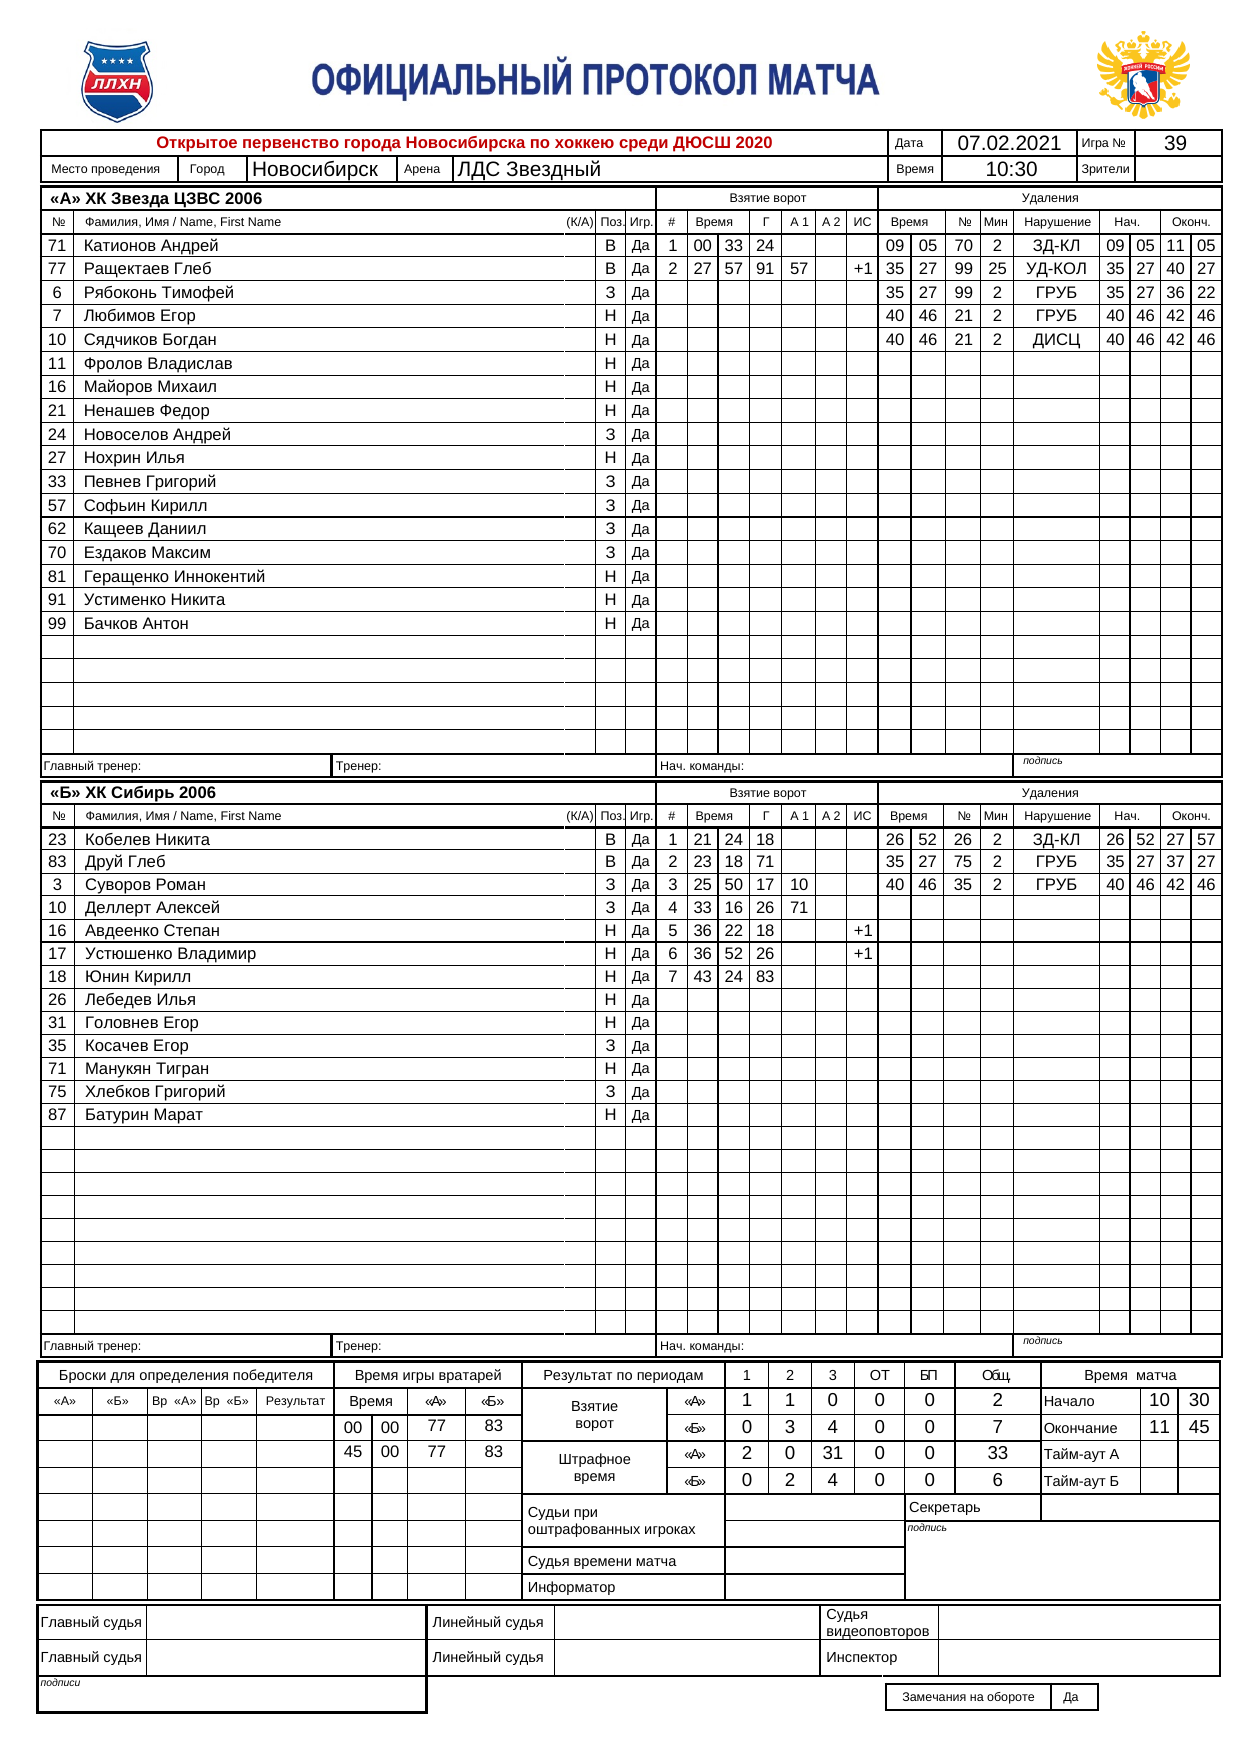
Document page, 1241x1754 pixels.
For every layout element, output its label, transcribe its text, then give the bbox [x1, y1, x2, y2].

table_cell [1100, 1150, 1129, 1172]
table_cell [816, 636, 846, 658]
table_cell [944, 1219, 980, 1241]
table_cell [879, 683, 910, 706]
table_cell 83 [466, 1416, 521, 1440]
table_cell [1131, 966, 1160, 987]
table_cell [565, 829, 595, 849]
table_cell [946, 636, 980, 658]
table_cell [688, 707, 717, 729]
table_cell Лебедев Илья [75, 989, 564, 1011]
table_cell [782, 518, 815, 540]
table_cell Н [596, 399, 625, 422]
table_cell 0 [812, 1389, 854, 1413]
table_cell [946, 683, 980, 706]
table_cell [719, 1311, 749, 1333]
table_cell [719, 1012, 749, 1033]
table_cell [944, 1288, 980, 1310]
table_cell Главный тренер: [42, 755, 330, 776]
table_cell [93, 1574, 147, 1599]
table_cell [1192, 518, 1221, 540]
table_cell 26 [1100, 829, 1129, 849]
table_cell [596, 1196, 625, 1218]
table_header Удаления [879, 783, 1221, 803]
table_cell Манукян Тигран [75, 1058, 564, 1079]
table_cell [466, 1574, 521, 1599]
table_cell [1100, 966, 1129, 987]
table_cell Н [596, 588, 625, 611]
table_cell 1 [726, 1389, 768, 1413]
table_cell [1100, 659, 1129, 682]
table_cell [657, 1150, 687, 1172]
table_cell 22 [719, 920, 749, 941]
table_cell 40 [879, 328, 910, 351]
table_cell [1100, 707, 1129, 729]
table_cell [944, 966, 980, 987]
table_cell [782, 305, 815, 327]
table_cell [912, 1035, 943, 1057]
table_cell [257, 1521, 333, 1546]
table_cell [719, 446, 749, 469]
table_cell [750, 1265, 781, 1287]
table_cell [782, 235, 815, 256]
table_cell 27 [912, 257, 945, 280]
table_cell подпись [1014, 1335, 1221, 1356]
table_cell [912, 707, 945, 729]
table_cell [816, 1219, 846, 1241]
table_cell [816, 1127, 846, 1149]
table_header Взятие ворот [657, 188, 877, 209]
table_cell Н [596, 1012, 625, 1033]
table_cell Время [889, 157, 941, 181]
table_cell 91 [750, 257, 781, 280]
table_cell [981, 494, 1013, 516]
table_cell [1131, 1242, 1160, 1264]
table_cell Нохрин Илья [74, 446, 564, 469]
table_cell Да [626, 518, 655, 540]
table_cell [981, 1035, 1013, 1057]
table_cell 11 [1161, 235, 1190, 256]
table_cell 23 [42, 829, 74, 849]
table_cell [42, 1196, 74, 1218]
table_cell Да [626, 874, 655, 895]
table_cell Тренер: [333, 1335, 655, 1356]
table_cell [1192, 636, 1221, 658]
table_cell [719, 541, 749, 564]
table_cell [1014, 588, 1099, 611]
table_cell [816, 1288, 846, 1310]
table_cell [750, 1219, 781, 1241]
table_cell [565, 328, 595, 351]
table_cell [750, 1127, 781, 1149]
table_cell [782, 1104, 815, 1126]
table_cell [879, 565, 910, 587]
table_cell Ращектаев Глеб [74, 257, 564, 280]
table_cell Мин [981, 211, 1013, 233]
table_cell [981, 1242, 1013, 1264]
table_cell [1131, 1127, 1160, 1149]
table_cell 2 [769, 1468, 811, 1493]
table_cell [1179, 1441, 1219, 1467]
table_cell 27 [42, 446, 73, 469]
table_cell [719, 1150, 749, 1172]
table_cell [750, 423, 781, 445]
table_cell 00 [688, 235, 717, 256]
table_cell Кащеев Даниил [74, 518, 564, 540]
table_cell [719, 494, 749, 516]
table_cell [1100, 376, 1129, 398]
table_cell Тайм-аут Б [1042, 1468, 1140, 1493]
table_cell 17 [42, 943, 74, 964]
table_cell [1161, 1012, 1190, 1033]
table_cell [75, 1242, 564, 1264]
table_cell [657, 1242, 687, 1264]
table_cell [1014, 683, 1099, 706]
table_cell 43 [688, 966, 717, 987]
table_cell [719, 423, 749, 445]
table_cell [1161, 683, 1190, 706]
table_cell [1192, 612, 1221, 634]
table_cell [565, 1196, 595, 1218]
table_cell [816, 707, 846, 729]
table_cell 77 [42, 257, 73, 280]
table_cell Фамилия, Имя / Name, First Name [74, 211, 565, 233]
table_cell 16 [719, 896, 749, 918]
table_cell [1100, 943, 1129, 964]
table_cell [657, 376, 687, 398]
table_cell 30 [1179, 1389, 1219, 1413]
table_cell [750, 636, 781, 658]
table_cell [1131, 1081, 1160, 1103]
table_cell [1161, 376, 1190, 398]
table_cell [816, 730, 846, 753]
table_cell [912, 1242, 943, 1264]
table_cell [944, 1311, 980, 1333]
table_cell 10:30 [943, 157, 1076, 181]
table_cell [782, 636, 815, 658]
table_cell Деллерт Алексей [75, 896, 564, 918]
table_cell [944, 1081, 980, 1103]
table_cell 40 [1161, 257, 1190, 280]
table_cell [726, 1548, 904, 1573]
table_cell ГРУБ [1014, 850, 1099, 872]
table_cell 26 [750, 943, 781, 964]
table_cell Н [596, 612, 625, 634]
table_cell [657, 352, 687, 374]
table_cell [688, 399, 717, 422]
table_cell ЛДС Звездный [454, 157, 887, 181]
table_cell [373, 1521, 407, 1546]
table_cell Фролов Владислав [74, 352, 564, 374]
table_cell [750, 612, 781, 634]
table_cell 57 [42, 494, 73, 516]
table_cell [719, 1242, 749, 1264]
table_cell [1014, 1196, 1099, 1218]
table_cell [816, 423, 846, 445]
table_cell Н [596, 989, 625, 1011]
table_cell 35 [879, 257, 910, 280]
table_cell [1014, 1288, 1099, 1310]
table_cell 2 [981, 235, 1013, 256]
table_cell [847, 305, 877, 327]
table_cell [816, 1173, 846, 1195]
table_cell [148, 1468, 201, 1493]
table_cell А 2 [816, 211, 846, 233]
table_cell [466, 1521, 521, 1546]
table_cell [782, 1150, 815, 1172]
table_cell [257, 1441, 333, 1467]
table_cell [657, 707, 687, 729]
table_cell [847, 896, 877, 918]
table_cell «Б» [93, 1389, 147, 1413]
table_cell [93, 1441, 147, 1467]
table_cell [1192, 423, 1221, 445]
table_cell 3 [769, 1415, 811, 1440]
table_cell [565, 1127, 595, 1149]
table_cell 27 [912, 281, 945, 303]
table_cell [565, 235, 595, 256]
table_cell [1131, 1058, 1160, 1079]
table_cell [1131, 518, 1160, 540]
table_cell [816, 920, 846, 941]
table_cell [750, 446, 781, 469]
table_cell 37 [1161, 850, 1190, 872]
table_cell [1100, 920, 1129, 941]
table_cell [42, 1127, 74, 1149]
table_cell А 1 [782, 211, 815, 233]
table_cell 26 [879, 829, 910, 849]
table_cell Новоселов Андрей [74, 423, 564, 445]
table_cell [565, 399, 595, 422]
table_cell [879, 541, 910, 564]
table_cell [565, 874, 595, 895]
table_cell [657, 588, 687, 611]
table_cell [816, 829, 846, 849]
table_cell [335, 1547, 371, 1573]
table_cell [1100, 565, 1129, 587]
table_cell [202, 1547, 256, 1573]
table_cell [1192, 1173, 1221, 1195]
table_cell 81 [42, 565, 73, 587]
table_cell [782, 659, 815, 682]
table_cell [1131, 1311, 1160, 1333]
table_cell 45 [335, 1441, 371, 1467]
table_cell [816, 518, 846, 540]
table_cell Нач. команды: [657, 755, 1012, 776]
table_cell 0 [726, 1415, 768, 1440]
table_cell 18 [42, 966, 74, 987]
table_cell [1100, 1196, 1129, 1218]
table_cell [1014, 1242, 1099, 1264]
table_cell [565, 1219, 595, 1241]
table_cell 71 [42, 1058, 74, 1079]
table_cell 71 [750, 850, 781, 872]
table_cell Да [626, 1058, 655, 1079]
table_cell [626, 730, 655, 753]
table_cell [719, 1104, 749, 1126]
table_cell [596, 707, 625, 729]
table_cell [944, 1058, 980, 1079]
table_cell [847, 636, 877, 658]
table_cell [688, 281, 717, 303]
table_cell 0 [905, 1389, 954, 1413]
table_cell Судья видеоповторов [821, 1606, 938, 1639]
table_cell Информатор [523, 1575, 724, 1599]
table_cell [782, 494, 815, 516]
table_cell [719, 1035, 749, 1057]
table_cell Секретарь [906, 1495, 1040, 1520]
table_cell [688, 683, 717, 706]
table_cell [1131, 1150, 1160, 1172]
table_cell Результат [257, 1389, 333, 1413]
table_cell [257, 1468, 333, 1493]
table_cell [944, 1104, 980, 1126]
table_header Результат по периодам [523, 1363, 724, 1387]
table_cell [816, 376, 846, 398]
table_cell [719, 1081, 749, 1103]
table_cell [93, 1547, 147, 1573]
table_cell [879, 920, 910, 941]
table_cell [782, 588, 815, 611]
table_cell [596, 1311, 625, 1333]
table_cell [565, 1242, 595, 1264]
table_cell [719, 281, 749, 303]
table_cell [1100, 352, 1129, 374]
table_cell Фамилия, Имя / Name, First Name [75, 805, 565, 826]
table_cell Судья времени матча [523, 1548, 724, 1573]
table_cell [1131, 989, 1160, 1011]
table_cell Да [626, 943, 655, 964]
table_cell [847, 281, 877, 303]
table_cell [93, 1416, 147, 1440]
table_cell [1131, 352, 1160, 374]
table_cell [1014, 399, 1099, 422]
table_cell [1131, 1104, 1160, 1126]
table_cell [912, 1127, 943, 1149]
table_cell [1161, 588, 1190, 611]
table_header Игра № [1078, 131, 1134, 155]
table_cell [847, 423, 877, 445]
table_cell Да [626, 829, 655, 849]
table_cell 35 [1100, 257, 1129, 280]
table_cell [847, 850, 877, 872]
table_cell [75, 1127, 564, 1149]
table_cell [912, 920, 943, 941]
table_cell 21 [946, 305, 980, 327]
table_cell [1131, 1012, 1160, 1033]
table_cell Да [626, 423, 655, 445]
table_cell Г [750, 211, 781, 233]
table_cell 27 [1131, 850, 1160, 872]
table_cell [657, 446, 687, 469]
table_cell [944, 896, 980, 918]
table_cell Да [626, 305, 655, 327]
table_cell 00 [373, 1416, 407, 1440]
table_cell [1192, 376, 1221, 398]
table_cell 40 [1100, 874, 1129, 895]
table_cell 52 [1131, 829, 1160, 849]
table_cell [750, 518, 781, 540]
table_cell [688, 659, 717, 682]
table_cell [1131, 659, 1160, 682]
table_cell [42, 1311, 74, 1333]
table_cell [42, 1219, 74, 1241]
table_cell [750, 588, 781, 611]
table_cell [565, 494, 595, 516]
table_cell Да [626, 1035, 655, 1057]
table_cell [750, 565, 781, 587]
table_cell [1192, 1058, 1221, 1079]
table_cell [847, 1311, 877, 1333]
table_cell [879, 1035, 910, 1057]
table_header Да [1052, 1685, 1097, 1709]
table_cell [981, 683, 1013, 706]
table_cell Время [335, 1389, 407, 1413]
table_cell Игр. [626, 211, 655, 233]
table_cell 26 [42, 989, 74, 1011]
table_cell 42 [1161, 305, 1190, 327]
table_cell [565, 1035, 595, 1057]
table_cell [1014, 920, 1099, 941]
table_cell [912, 1219, 943, 1241]
table_cell [847, 376, 877, 398]
table_cell [944, 1173, 980, 1195]
table_cell [782, 446, 815, 469]
table_cell [1131, 730, 1160, 753]
table_cell [565, 920, 595, 941]
table_cell [596, 1265, 625, 1287]
table_cell [946, 376, 980, 398]
table_cell [626, 1173, 655, 1195]
table_cell [1014, 1012, 1099, 1033]
table_cell [879, 1196, 910, 1218]
table_cell [688, 612, 717, 634]
table_cell [816, 1242, 846, 1264]
table_cell [1192, 470, 1221, 493]
table_cell ГРУБ [1014, 874, 1099, 895]
table_cell [1100, 446, 1129, 469]
table_cell [981, 1081, 1013, 1103]
table_cell 27 [688, 257, 717, 280]
table_cell 40 [1100, 328, 1129, 351]
table_cell [688, 1219, 717, 1241]
table_cell 0 [855, 1468, 904, 1493]
table_header «А» ХК Звезда ЦЗВС 2006 [42, 188, 655, 209]
table_cell 70 [946, 235, 980, 256]
table_cell 0 [905, 1415, 954, 1440]
table_cell [565, 1311, 595, 1333]
table_cell [912, 966, 943, 987]
table_cell Хлебков Григорий [75, 1081, 564, 1103]
table_cell [373, 1494, 407, 1520]
table_cell [750, 707, 781, 729]
table_cell [847, 470, 877, 493]
table_cell [879, 1173, 910, 1195]
table_cell 35 [944, 874, 980, 895]
table_cell [1192, 1219, 1221, 1241]
table_cell [912, 565, 945, 587]
table_cell [1100, 1012, 1129, 1033]
table_cell № [946, 211, 980, 233]
table_cell [816, 1150, 846, 1172]
table_cell [1192, 989, 1221, 1011]
table_cell [688, 1104, 717, 1126]
table_cell [565, 943, 595, 964]
table_cell № [944, 805, 980, 826]
table_cell [847, 541, 877, 564]
table_cell [1014, 1173, 1099, 1195]
table_cell [565, 423, 595, 445]
table_cell [719, 376, 749, 398]
table_cell [981, 1311, 1013, 1333]
table_cell ИС [847, 805, 877, 826]
table_cell [981, 612, 1013, 634]
table_cell [1131, 588, 1160, 611]
table_cell 33 [956, 1442, 1040, 1467]
table_cell 71 [782, 896, 815, 918]
table_cell [782, 829, 815, 849]
table_cell [719, 612, 749, 634]
table_cell [202, 1441, 256, 1467]
table_cell [1161, 1058, 1190, 1079]
table_cell 6 [956, 1468, 1040, 1493]
table_cell [148, 1441, 201, 1467]
table_cell [93, 1521, 147, 1546]
table_cell Любимов Егор [74, 305, 564, 327]
table_cell 18 [750, 920, 781, 941]
table_cell «Б » [466, 1389, 521, 1413]
table_cell [1100, 683, 1129, 706]
table_cell [981, 730, 1013, 753]
table_cell [1100, 730, 1129, 753]
table_cell [719, 707, 749, 729]
table_cell 36 [688, 943, 717, 964]
table_cell [596, 1150, 625, 1172]
table_cell «А» [668, 1442, 724, 1467]
table_cell [847, 565, 877, 587]
table_cell [688, 565, 717, 587]
table_cell [1131, 1288, 1160, 1310]
table_cell [657, 1081, 687, 1103]
table_cell [879, 1104, 910, 1126]
table_cell [1014, 565, 1099, 587]
table_cell 2 [726, 1442, 768, 1467]
table_cell [847, 1127, 877, 1149]
table_cell [1192, 399, 1221, 422]
table_cell Головнев Егор [75, 1012, 564, 1033]
table_cell [1014, 659, 1099, 682]
table_cell [946, 423, 980, 445]
table_cell 35 [42, 1035, 74, 1057]
table_cell [944, 920, 980, 941]
table_cell [1131, 1173, 1160, 1195]
table_cell [944, 1196, 980, 1218]
table_cell 57 [782, 257, 815, 280]
table_header Открытое первенство города Новосибирска по хоккею среди ДЮСШ 2020 [42, 131, 887, 155]
table_cell [816, 1035, 846, 1057]
table_cell 18 [750, 829, 781, 849]
table_cell [1100, 1104, 1129, 1126]
table_cell [847, 1242, 877, 1264]
table_cell [782, 1196, 815, 1218]
table_cell Катионов Андрей [74, 235, 564, 256]
table_cell [912, 470, 945, 493]
table_cell [1161, 730, 1190, 753]
table_cell Главный тренер: [42, 1335, 330, 1356]
table_cell Майоров Михаил [74, 376, 564, 398]
table_cell [1141, 1441, 1177, 1467]
table_cell [1161, 1173, 1190, 1195]
table_cell [847, 352, 877, 374]
table_cell [847, 683, 877, 706]
table_cell [879, 1288, 910, 1310]
table_cell [816, 305, 846, 327]
table_cell [750, 1104, 781, 1126]
table_cell [565, 1288, 595, 1310]
table_cell [1131, 423, 1160, 445]
table_cell [1192, 1012, 1221, 1033]
table_cell [565, 1265, 595, 1287]
table_cell [657, 730, 687, 753]
table_cell [816, 1058, 846, 1079]
table_cell [912, 588, 945, 611]
table_cell [912, 494, 945, 516]
table_cell [1100, 518, 1129, 540]
table_cell [981, 1219, 1013, 1241]
table_cell [466, 1494, 521, 1520]
table_cell 40 [1100, 305, 1129, 327]
table_cell Главный судья [39, 1606, 146, 1639]
table_cell Тренер: [333, 755, 655, 776]
table_cell Кобелев Никита [75, 829, 564, 849]
table_cell 4 [812, 1468, 854, 1493]
table_cell [847, 1150, 877, 1172]
table_cell 31 [42, 1012, 74, 1033]
table_cell Устюшенко Владимир [75, 943, 564, 964]
table_cell [726, 1521, 904, 1546]
table_cell 46 [912, 328, 945, 351]
table_cell Н [596, 943, 625, 964]
table_cell [1100, 494, 1129, 516]
table_cell 2 [981, 305, 1013, 327]
table_cell [981, 1127, 1013, 1149]
table_cell [879, 352, 910, 374]
table_cell [657, 1311, 687, 1333]
table_cell [1100, 1219, 1129, 1241]
table_cell [1161, 352, 1190, 374]
table_cell [1014, 446, 1099, 469]
table_cell [428, 1677, 882, 1711]
table_cell [912, 1150, 943, 1172]
table_cell [1161, 446, 1190, 469]
table_cell [946, 588, 980, 611]
table_cell [1161, 1311, 1190, 1333]
table_cell [750, 1288, 781, 1310]
table_cell [257, 1574, 333, 1599]
table_cell [946, 707, 980, 729]
table_cell [912, 1288, 943, 1310]
table_cell [981, 896, 1013, 918]
table_cell 33 [42, 470, 73, 493]
table_cell Штрафное время [523, 1442, 666, 1493]
table_cell [42, 1150, 74, 1172]
table_cell З [596, 470, 625, 493]
table_cell 99 [946, 281, 980, 303]
table_cell 70 [42, 541, 73, 564]
table_cell [657, 683, 687, 706]
table_cell [1192, 1265, 1221, 1287]
table_cell ЗД-КЛ [1014, 235, 1099, 256]
table_cell [879, 1127, 910, 1149]
table_cell [565, 636, 595, 658]
table_cell Линейный судья [428, 1606, 554, 1639]
table_cell [1192, 1242, 1221, 1264]
table_cell З [596, 541, 625, 564]
table_cell [596, 730, 625, 753]
table_cell Время [879, 211, 945, 233]
table_cell [148, 1574, 201, 1599]
table_cell Н [596, 328, 625, 351]
table_cell [912, 612, 945, 634]
table_cell [1014, 1219, 1099, 1241]
table_cell [408, 1574, 465, 1599]
table_cell [1161, 920, 1190, 941]
table_cell [946, 730, 980, 753]
table_cell [1161, 541, 1190, 564]
table_cell [912, 659, 945, 682]
table_cell # [657, 211, 687, 233]
table_cell [688, 1127, 717, 1149]
table_cell [1192, 920, 1221, 941]
table_cell [847, 518, 877, 540]
table_cell [782, 1219, 815, 1241]
table_cell [1192, 588, 1221, 611]
table_cell 45 [1179, 1415, 1219, 1440]
table_cell 2 [981, 328, 1013, 351]
table_cell Новосибирск [248, 157, 396, 181]
table_cell [657, 1127, 687, 1149]
table_cell 0 [905, 1442, 954, 1467]
table_cell [879, 1265, 910, 1287]
table_cell [946, 541, 980, 564]
table_cell 2 [981, 281, 1013, 303]
table_cell [816, 1081, 846, 1103]
table_cell Г [750, 805, 781, 826]
table_cell [596, 1219, 625, 1241]
table_cell З [596, 1035, 625, 1057]
table_cell 46 [1192, 305, 1221, 327]
table_cell [1161, 1288, 1190, 1310]
table_cell 00 [373, 1441, 407, 1467]
table_cell В [596, 829, 625, 849]
table_cell [782, 541, 815, 564]
table_cell [719, 636, 749, 658]
table_cell [719, 1265, 749, 1287]
table_cell [626, 1242, 655, 1264]
table_cell [879, 588, 910, 611]
table_cell [1161, 1104, 1190, 1126]
table_cell [981, 943, 1013, 964]
table_cell [750, 376, 781, 398]
table_cell [1100, 423, 1129, 445]
table_cell [879, 1081, 910, 1103]
table_cell [39, 1521, 92, 1546]
table_cell [565, 588, 595, 611]
table_cell [688, 1242, 717, 1264]
table_cell [847, 707, 877, 729]
table_cell [1131, 1035, 1160, 1057]
table_cell [879, 1150, 910, 1172]
table_cell В [596, 257, 625, 280]
table_cell [626, 707, 655, 729]
table_cell [719, 565, 749, 587]
table_cell [1100, 896, 1129, 918]
table_cell [816, 1196, 846, 1218]
table_cell [657, 541, 687, 564]
table_cell 09 [1100, 235, 1129, 256]
table_cell Н [596, 305, 625, 327]
table_cell [1014, 636, 1099, 658]
table_cell «Б» [668, 1415, 724, 1440]
table_cell [1192, 352, 1221, 374]
table_cell 6 [42, 281, 73, 303]
table_cell [750, 1311, 781, 1333]
table_cell [816, 966, 846, 987]
table_cell [565, 1173, 595, 1195]
table_cell [750, 1196, 781, 1218]
table_cell [719, 518, 749, 540]
table_cell [726, 1575, 904, 1599]
table_cell [75, 1311, 564, 1333]
table_cell [1161, 494, 1190, 516]
table_cell [688, 446, 717, 469]
table_cell 0 [855, 1442, 904, 1467]
table_cell «А» [408, 1389, 465, 1413]
table_cell [981, 446, 1013, 469]
table_cell [42, 1242, 74, 1264]
table_cell [39, 1494, 92, 1520]
table_cell [688, 730, 717, 753]
table_cell 42 [1161, 874, 1190, 895]
table_cell 27 [1161, 829, 1190, 849]
table_cell 99 [946, 257, 980, 280]
table_cell 35 [1100, 281, 1129, 303]
table_cell З [596, 874, 625, 895]
table_cell [750, 1242, 781, 1264]
table_cell 00 [335, 1416, 371, 1440]
table_cell [912, 1196, 943, 1218]
table_cell [981, 352, 1013, 374]
table_cell [565, 376, 595, 398]
table_cell [565, 707, 595, 729]
table_cell [750, 1081, 781, 1103]
table_cell [1192, 1288, 1221, 1310]
table_cell [657, 305, 687, 327]
table_cell [42, 636, 73, 658]
table_cell Да [626, 235, 655, 256]
table_cell 3 [657, 874, 687, 895]
table_cell [782, 683, 815, 706]
table_cell [1100, 1081, 1129, 1103]
table_cell [782, 1242, 815, 1264]
table_cell 0 [726, 1468, 768, 1493]
table_cell [257, 1547, 333, 1573]
table_cell [408, 1494, 465, 1520]
table_cell [944, 1012, 980, 1033]
table_cell [782, 966, 815, 987]
table_cell [981, 518, 1013, 540]
table_cell [39, 1574, 92, 1599]
table_cell Инспектор [821, 1640, 938, 1675]
table_cell [1014, 1150, 1099, 1172]
table_cell Геращенко Иннокентий [74, 565, 564, 587]
table_cell [657, 470, 687, 493]
table_cell [1161, 966, 1190, 987]
table_cell [74, 659, 564, 682]
table_cell 05 [1131, 235, 1160, 256]
table_cell 24 [719, 966, 749, 987]
table_cell (К/А) [565, 211, 595, 233]
table_cell [912, 518, 945, 540]
table_cell [75, 1150, 564, 1172]
table_cell [847, 1081, 877, 1103]
table_cell [1100, 1242, 1129, 1264]
table_cell [1100, 636, 1129, 658]
table_cell Оконч. [1161, 211, 1221, 233]
table_cell 71 [42, 235, 73, 256]
table_cell Да [626, 470, 655, 493]
table_cell [847, 1265, 877, 1287]
table_cell Да [626, 1081, 655, 1103]
table_cell [816, 494, 846, 516]
table_cell # [657, 805, 687, 826]
table_cell 46 [912, 874, 943, 895]
table_cell [1192, 446, 1221, 469]
table_cell [1192, 541, 1221, 564]
table_cell Окончание [1042, 1415, 1140, 1440]
table_cell [1192, 1104, 1221, 1126]
table_cell [847, 399, 877, 422]
table_cell 3 [42, 874, 74, 895]
table_cell Да [626, 328, 655, 351]
table_cell [565, 966, 595, 987]
table_cell Да [626, 352, 655, 374]
table_cell [148, 1521, 201, 1546]
table_cell [42, 1173, 74, 1195]
table_cell [719, 1196, 749, 1218]
table_cell [912, 1311, 943, 1333]
table_cell [93, 1468, 147, 1493]
table_cell 1 [769, 1389, 811, 1413]
table_cell [1161, 989, 1190, 1011]
table_cell [946, 518, 980, 540]
table_cell 27 [912, 850, 943, 872]
table_cell [1100, 1127, 1129, 1149]
table_cell [1014, 541, 1099, 564]
table_cell [981, 1288, 1013, 1310]
table_cell [981, 399, 1013, 422]
table_cell 22 [1192, 281, 1221, 303]
table_cell [879, 518, 910, 540]
table_header 2 [769, 1363, 811, 1387]
table_cell А 2 [816, 805, 846, 826]
table_cell Авдеенко Степан [75, 920, 564, 941]
table_cell [1014, 966, 1099, 987]
table_cell [1100, 1265, 1129, 1287]
table_cell Оконч. [1161, 805, 1221, 826]
table_cell [657, 1219, 687, 1241]
table_cell [750, 730, 781, 753]
table_cell [565, 612, 595, 634]
table_cell УД-КОЛ [1014, 257, 1099, 280]
table_cell [1161, 423, 1190, 445]
table_cell А 1 [782, 805, 815, 826]
table_cell [847, 1196, 877, 1218]
table_cell [944, 1127, 980, 1149]
table_cell 10 [782, 874, 815, 895]
table_cell [981, 1173, 1013, 1195]
table_cell [912, 376, 945, 398]
table_cell [1161, 612, 1190, 634]
table_cell [719, 470, 749, 493]
table_cell [75, 1265, 564, 1287]
table_cell [816, 896, 846, 918]
table_cell +1 [847, 920, 877, 941]
table_cell [782, 943, 815, 964]
table_cell [879, 966, 910, 987]
table_cell [565, 1081, 595, 1103]
table_cell Тайм-аут А [1042, 1441, 1140, 1467]
table_cell [879, 636, 910, 658]
table_cell В [596, 850, 625, 872]
table_cell [1192, 707, 1221, 729]
table_cell 27 [1131, 257, 1160, 280]
table_cell [257, 1494, 333, 1520]
table_cell [335, 1468, 371, 1493]
table_cell [1100, 470, 1129, 493]
table_cell [944, 1035, 980, 1057]
table_cell [74, 636, 564, 658]
table_cell [981, 423, 1013, 445]
table_cell 75 [944, 850, 980, 872]
table_cell [912, 943, 943, 964]
table_cell [750, 305, 781, 327]
table_cell [657, 1288, 687, 1310]
table_cell 35 [879, 850, 910, 872]
table_cell [946, 612, 980, 634]
table_cell [1131, 494, 1160, 516]
table_cell [782, 612, 815, 634]
table_cell [782, 1288, 815, 1310]
table_cell 05 [912, 235, 945, 256]
table_cell [688, 1173, 717, 1195]
table_cell Линейный судья [428, 1640, 554, 1675]
table_cell [408, 1521, 465, 1546]
table_cell [1014, 730, 1099, 753]
table_cell [42, 1288, 74, 1310]
table_cell [202, 1521, 256, 1546]
table_cell [719, 659, 749, 682]
table_cell [946, 659, 980, 682]
table_cell [657, 399, 687, 422]
table_cell [626, 1150, 655, 1172]
table_cell [688, 1196, 717, 1218]
table_cell [782, 1012, 815, 1033]
table_cell [1161, 518, 1190, 540]
table_header Общ. [956, 1363, 1040, 1387]
table_cell [944, 1150, 980, 1172]
table_cell [847, 874, 877, 895]
table_cell [39, 1468, 92, 1493]
table_cell [981, 1196, 1013, 1218]
table_cell [202, 1494, 256, 1520]
table_cell [719, 328, 749, 351]
table_cell [565, 989, 595, 1011]
table_cell [750, 541, 781, 564]
table_cell [912, 683, 945, 706]
table_cell Время [879, 805, 943, 826]
table_cell [879, 896, 910, 918]
table_header Время матча [1042, 1363, 1219, 1387]
table_cell [883, 1677, 1220, 1681]
table_cell [981, 707, 1013, 729]
table_cell [565, 896, 595, 918]
table_cell 46 [1131, 328, 1160, 351]
table_cell Да [626, 612, 655, 634]
table_cell Н [596, 352, 625, 374]
table_cell [565, 565, 595, 587]
table_cell [565, 470, 595, 493]
table_cell [782, 707, 815, 729]
table_cell [816, 612, 846, 634]
table_cell [688, 1058, 717, 1079]
table_cell [912, 730, 945, 753]
table_cell 42 [1161, 328, 1190, 351]
table_cell [565, 518, 595, 540]
table_cell [939, 1606, 1219, 1639]
table_cell [719, 1058, 749, 1079]
table_cell Да [626, 541, 655, 564]
table_cell [657, 1035, 687, 1057]
table_cell 52 [912, 829, 943, 849]
table_cell [816, 446, 846, 469]
table_cell [719, 989, 749, 1011]
table_cell [750, 989, 781, 1011]
table_cell [782, 850, 815, 872]
table_cell [782, 1058, 815, 1079]
table_cell [688, 1150, 717, 1172]
table_cell [42, 683, 73, 706]
table_cell Время [688, 805, 749, 826]
table_cell [626, 683, 655, 706]
table_cell 0 [855, 1389, 904, 1413]
table_cell [626, 1288, 655, 1310]
table_cell [816, 470, 846, 493]
table_header 3 [812, 1363, 854, 1387]
table_cell Ненашев Федор [74, 399, 564, 422]
table_cell [750, 1012, 781, 1033]
table_cell Сядчиков Богдан [74, 328, 564, 351]
table_cell [1161, 659, 1190, 682]
table_cell [1192, 494, 1221, 516]
table_cell 31 [812, 1442, 854, 1467]
table_cell [565, 352, 595, 374]
table_cell [912, 1081, 943, 1103]
table_cell [466, 1468, 521, 1493]
table_cell [847, 328, 877, 351]
table_cell [1192, 896, 1221, 918]
table_cell [75, 1219, 564, 1241]
table_cell [657, 636, 687, 658]
table_cell [657, 1104, 687, 1126]
table_cell [1131, 683, 1160, 706]
table_cell 4 [657, 896, 687, 918]
table_cell З [596, 518, 625, 540]
table_cell [879, 612, 910, 634]
table_cell Да [626, 920, 655, 941]
table_cell 7 [956, 1415, 1040, 1440]
table_cell Друй Глеб [75, 850, 564, 872]
table_cell Н [596, 565, 625, 587]
table_cell подпись [1014, 755, 1221, 776]
table_cell [816, 235, 846, 256]
table_cell 36 [1161, 281, 1190, 303]
table_cell [1161, 1081, 1190, 1103]
table_cell [1100, 588, 1129, 611]
table_cell [847, 235, 877, 256]
table_cell [565, 1150, 595, 1172]
table_cell 23 [688, 850, 717, 872]
table_cell [1014, 376, 1099, 398]
table_cell [373, 1468, 407, 1493]
table_cell [912, 541, 945, 564]
table_cell [1042, 1495, 1219, 1520]
table_cell [1161, 896, 1190, 918]
table_cell Юнин Кирилл [75, 966, 564, 987]
table_cell [1161, 1219, 1190, 1241]
table_cell [750, 1058, 781, 1079]
table_cell [981, 1265, 1013, 1287]
table_cell [879, 943, 910, 964]
table_cell [657, 494, 687, 516]
table_cell 33 [688, 896, 717, 918]
table_cell Город [179, 157, 246, 181]
table_cell Устименко Никита [74, 588, 564, 611]
table_cell [847, 989, 877, 1011]
table_cell 46 [1192, 328, 1221, 351]
table_cell [879, 470, 910, 493]
table_cell [1192, 1035, 1221, 1057]
table_cell [847, 1012, 877, 1033]
table_cell [782, 1035, 815, 1057]
table_cell 17 [750, 874, 781, 895]
table_cell [782, 1265, 815, 1287]
table_cell [1192, 683, 1221, 706]
table_cell [42, 730, 73, 753]
table_cell [1136, 157, 1221, 181]
table_cell [946, 565, 980, 587]
table_cell [750, 1035, 781, 1057]
table_cell 11 [42, 352, 73, 374]
table_cell [782, 1127, 815, 1149]
table_cell [1192, 730, 1221, 753]
table_cell [879, 1242, 910, 1264]
table_cell 77 [408, 1441, 465, 1467]
table_cell [1131, 470, 1160, 493]
table_cell [816, 1104, 846, 1126]
table_cell [1131, 541, 1160, 564]
table_cell [879, 707, 910, 729]
table_cell 33 [719, 235, 749, 256]
table_cell 25 [981, 257, 1013, 280]
table_cell [1014, 896, 1099, 918]
table_cell 99 [42, 612, 73, 634]
table_cell [1100, 1288, 1129, 1310]
table_cell [596, 636, 625, 658]
table_cell [565, 730, 595, 753]
table_cell 16 [42, 376, 73, 398]
table_cell [816, 281, 846, 303]
table_cell [1131, 636, 1160, 658]
table_cell [1192, 943, 1221, 964]
table_cell [847, 588, 877, 611]
table_cell [750, 659, 781, 682]
table_cell 10 [42, 896, 74, 918]
table_cell Место проведения [42, 157, 177, 181]
table_cell [688, 1288, 717, 1310]
table_cell [657, 659, 687, 682]
table_cell 25 [688, 874, 717, 895]
table_cell [981, 636, 1013, 658]
table_cell 57 [1192, 829, 1221, 849]
table_cell Поз. [596, 211, 625, 233]
table_cell [39, 1441, 92, 1467]
table_header 39 [1136, 131, 1221, 155]
table_cell 40 [879, 305, 910, 327]
table_cell [202, 1468, 256, 1493]
table_cell Нарушение [1014, 211, 1099, 233]
table_cell ДИСЦ [1014, 328, 1099, 351]
table_cell [912, 423, 945, 445]
table_cell 24 [42, 423, 73, 445]
table_cell «Б» [668, 1468, 724, 1493]
table_cell 7 [42, 305, 73, 327]
table_cell [719, 730, 749, 753]
table_cell [816, 683, 846, 706]
table_cell [1131, 707, 1160, 729]
table_cell [782, 1311, 815, 1333]
table_cell 1 [657, 235, 687, 256]
table_cell Да [626, 399, 655, 422]
table_cell [1161, 707, 1190, 729]
table_cell [879, 1219, 910, 1241]
table_cell 2 [981, 850, 1013, 872]
table_cell 83 [750, 966, 781, 987]
table_cell [1014, 989, 1099, 1011]
table_cell [148, 1494, 201, 1520]
table_cell [1014, 1035, 1099, 1057]
table_cell [688, 352, 717, 374]
table_cell [1131, 612, 1160, 634]
table_cell [1161, 470, 1190, 493]
table_cell [912, 1265, 943, 1287]
table_cell Н [596, 966, 625, 987]
table_cell [981, 1012, 1013, 1033]
table_cell [912, 1173, 943, 1195]
table_cell 4 [812, 1415, 854, 1440]
table_cell [565, 257, 595, 280]
table_cell [879, 446, 910, 469]
table_cell [1100, 612, 1129, 634]
table_cell [981, 565, 1013, 587]
table_cell [466, 1547, 521, 1573]
table_cell [1161, 565, 1190, 587]
table_cell [565, 683, 595, 706]
table_cell [782, 565, 815, 587]
table_cell [981, 920, 1013, 941]
table_cell [74, 683, 564, 706]
table_cell Косачев Егор [75, 1035, 564, 1057]
table_cell [719, 588, 749, 611]
table_cell [373, 1547, 407, 1573]
table_cell [782, 1081, 815, 1103]
table_cell Да [626, 494, 655, 516]
table_cell [657, 423, 687, 445]
table_cell [1161, 1242, 1190, 1264]
table_cell 2 [981, 829, 1013, 849]
table_cell [879, 494, 910, 516]
table_cell Рябоконь Тимофей [74, 281, 564, 303]
table_cell 75 [42, 1081, 74, 1103]
table_cell Софьин Кирилл [74, 494, 564, 516]
table_cell [39, 1416, 92, 1440]
table_cell [847, 1219, 877, 1241]
table_cell [879, 1012, 910, 1033]
table_cell [981, 1104, 1013, 1126]
table_cell [565, 1104, 595, 1126]
table_header Время игры вратарей [335, 1363, 521, 1387]
table_cell [596, 683, 625, 706]
table_cell «А» [39, 1389, 92, 1413]
table_cell +1 [847, 257, 877, 280]
table_cell 83 [466, 1441, 521, 1467]
table_cell [1161, 399, 1190, 422]
table_cell [1014, 470, 1099, 493]
table_cell ГРУБ [1014, 305, 1099, 327]
table_cell 0 [855, 1415, 904, 1440]
table_cell [555, 1640, 819, 1675]
table_cell [750, 470, 781, 493]
table_cell [750, 683, 781, 706]
table_cell [816, 328, 846, 351]
table_cell [626, 1196, 655, 1218]
table_cell 35 [879, 281, 910, 303]
table_cell [626, 1265, 655, 1287]
table_cell Суворов Роман [75, 874, 564, 895]
table_cell 46 [1192, 874, 1221, 895]
table_cell [719, 1288, 749, 1310]
table_cell [1131, 565, 1160, 587]
table_cell [946, 352, 980, 374]
table_cell [657, 281, 687, 303]
table_cell подпись [906, 1522, 1219, 1599]
table_cell [148, 1416, 201, 1440]
table_cell [147, 1640, 425, 1675]
table_cell [1192, 1150, 1221, 1172]
table_cell [688, 328, 717, 351]
table_cell Взятие ворот [523, 1389, 666, 1440]
table_cell Зрители [1078, 157, 1134, 181]
table_cell [782, 989, 815, 1011]
table_cell Н [596, 1104, 625, 1126]
table_cell Н [596, 446, 625, 469]
table_cell [1192, 1127, 1221, 1149]
table_cell [1131, 1219, 1160, 1241]
table_cell [657, 565, 687, 587]
table_cell [626, 1311, 655, 1333]
table_cell [1014, 943, 1099, 964]
table_cell [335, 1574, 371, 1599]
table_cell [719, 305, 749, 327]
table_cell [816, 1012, 846, 1033]
table_cell 10 [1141, 1389, 1177, 1413]
table_cell 24 [750, 235, 781, 256]
table_cell Судьи при оштрафованных игроках [523, 1495, 724, 1546]
table_cell 1 [657, 829, 687, 849]
table_cell [148, 1547, 201, 1573]
table_cell 21 [42, 399, 73, 422]
table_cell Вр «А» [148, 1389, 201, 1413]
table_cell [657, 1196, 687, 1218]
table_cell [879, 376, 910, 398]
table_cell [847, 1173, 877, 1195]
table_cell [816, 1311, 846, 1333]
table_cell 24 [719, 829, 749, 849]
table_cell [688, 494, 717, 516]
table_cell 6 [657, 943, 687, 964]
table_cell Да [626, 257, 655, 280]
table_cell [1014, 1311, 1099, 1333]
table_cell [688, 636, 717, 658]
table_cell [1131, 399, 1160, 422]
table_cell [912, 636, 945, 658]
table_cell [565, 850, 595, 872]
table_cell Да [626, 446, 655, 469]
table_cell [1099, 1682, 1220, 1711]
table_cell Мин [981, 805, 1013, 826]
table_cell [565, 305, 595, 327]
table_cell [1192, 966, 1221, 987]
table_cell З [596, 423, 625, 445]
table_cell ГРУБ [1014, 281, 1099, 303]
table_cell [879, 399, 910, 422]
table_cell 21 [946, 328, 980, 351]
table_header 07.02.2021 [943, 131, 1076, 155]
table_cell [688, 1035, 717, 1057]
table_cell Начало [1042, 1389, 1140, 1413]
table_cell [1131, 1196, 1160, 1218]
table_cell [816, 565, 846, 587]
table_header ОТ [855, 1363, 904, 1387]
table_cell (К/А) [565, 805, 595, 826]
table_cell [1100, 1035, 1129, 1057]
table_cell Поз. [596, 805, 625, 826]
table_cell [688, 1265, 717, 1287]
table_cell [626, 1127, 655, 1149]
table_cell Нач. команды: [657, 1335, 1012, 1356]
table_cell 46 [1131, 305, 1160, 327]
table_cell Да [626, 896, 655, 918]
table_cell [1014, 494, 1099, 516]
table_cell [847, 1035, 877, 1057]
table_cell Ездаков Максим [74, 541, 564, 564]
table_cell [981, 659, 1013, 682]
table_cell «А» [668, 1389, 724, 1413]
table_cell [879, 1058, 910, 1079]
table_cell [596, 1173, 625, 1195]
table_cell [688, 1012, 717, 1033]
table_cell [257, 1416, 333, 1440]
table_cell [750, 494, 781, 516]
table_cell 40 [879, 874, 910, 895]
table_cell 91 [42, 588, 73, 611]
table_cell [74, 707, 564, 729]
table_cell [39, 1547, 92, 1573]
table_cell 87 [42, 1104, 74, 1126]
table_cell [688, 376, 717, 398]
table_cell № [42, 805, 74, 826]
table_cell [1100, 1173, 1129, 1195]
table_cell [981, 541, 1013, 564]
table_cell Да [626, 1012, 655, 1033]
table_header Удаления [879, 188, 1221, 209]
table_cell [946, 399, 980, 422]
table_cell [816, 541, 846, 564]
table_cell 26 [944, 829, 980, 849]
table_cell [565, 446, 595, 469]
table_cell [782, 352, 815, 374]
table_cell [93, 1494, 147, 1520]
table_cell Да [626, 281, 655, 303]
table_cell 10 [42, 328, 73, 351]
table_cell [688, 518, 717, 540]
table_cell [782, 399, 815, 422]
table_cell [335, 1494, 371, 1520]
table_cell [657, 1173, 687, 1195]
table_cell 27 [1192, 257, 1221, 280]
table_cell Да [626, 376, 655, 398]
table_cell [847, 966, 877, 987]
table_cell [1014, 1081, 1099, 1103]
table_cell [816, 1265, 846, 1287]
table_cell З [596, 1081, 625, 1103]
table_cell Н [596, 1058, 625, 1079]
table_cell [74, 730, 564, 753]
table_header Броски для определения победителя [39, 1363, 333, 1387]
table_cell [1161, 636, 1190, 658]
table_cell 46 [912, 305, 945, 327]
table_cell [719, 683, 749, 706]
table_cell [596, 1288, 625, 1310]
table_cell [1179, 1468, 1219, 1493]
table_header Взятие ворот [657, 783, 877, 803]
table_header Замечания на обороте [887, 1685, 1050, 1709]
table_cell 18 [719, 850, 749, 872]
table_cell [782, 328, 815, 351]
table_cell 7 [657, 966, 687, 987]
table_cell [847, 494, 877, 516]
table_cell № [42, 211, 73, 233]
table_cell [816, 874, 846, 895]
table_cell [816, 659, 846, 682]
table_cell [879, 1311, 910, 1333]
table_cell [657, 518, 687, 540]
table_cell [847, 446, 877, 469]
table_cell [596, 1127, 625, 1149]
table_cell З [596, 281, 625, 303]
table_cell [1014, 423, 1099, 445]
table_cell [1131, 920, 1160, 941]
table_cell Вр «Б» [202, 1389, 256, 1413]
table_cell 0 [905, 1468, 954, 1493]
table_cell [565, 281, 595, 303]
table_cell [1192, 659, 1221, 682]
table_cell Время [688, 211, 749, 233]
table_cell [782, 423, 815, 445]
table_cell [939, 1640, 1219, 1675]
table_cell [981, 966, 1013, 987]
table_cell [688, 470, 717, 493]
table_cell [912, 1104, 943, 1126]
table_cell [719, 1127, 749, 1149]
table_cell [373, 1574, 407, 1599]
table_cell [944, 943, 980, 964]
table_cell [1161, 1127, 1190, 1149]
table_cell 2 [657, 850, 687, 872]
table_cell [657, 989, 687, 1011]
table_cell подписи [39, 1677, 425, 1711]
table_cell [335, 1521, 371, 1546]
table_cell [688, 305, 717, 327]
table_cell [847, 659, 877, 682]
table_cell [981, 376, 1013, 398]
table_cell 05 [1192, 235, 1221, 256]
table_cell 77 [408, 1416, 465, 1440]
table_cell [1014, 518, 1099, 540]
table_cell [1192, 565, 1221, 587]
table_cell [1100, 1311, 1129, 1333]
table_cell [1100, 541, 1129, 564]
table_cell [626, 1219, 655, 1241]
table_cell [946, 494, 980, 516]
table_cell Да [626, 989, 655, 1011]
table_cell [1014, 1127, 1099, 1149]
table_cell [847, 730, 877, 753]
table_cell [879, 659, 910, 682]
table_cell [782, 376, 815, 398]
table_cell [1014, 707, 1099, 729]
table_cell [565, 1058, 595, 1079]
table_cell [1014, 1104, 1099, 1126]
table_header БП [905, 1363, 954, 1387]
table_cell З [596, 494, 625, 516]
table_cell [847, 1104, 877, 1126]
table_cell Батурин Марат [75, 1104, 564, 1126]
picture [5, 28, 1197, 129]
table_cell [750, 1150, 781, 1172]
table_cell Певнев Григорий [74, 470, 564, 493]
table_cell [879, 730, 910, 753]
table_cell [408, 1468, 465, 1493]
table_cell [816, 588, 846, 611]
table_cell [981, 1058, 1013, 1079]
table_cell [1161, 1196, 1190, 1218]
table_cell [816, 850, 846, 872]
table_cell [912, 1058, 943, 1079]
table_cell 46 [1131, 874, 1160, 895]
table_cell [981, 989, 1013, 1011]
table_cell Да [626, 565, 655, 587]
table_cell [944, 1242, 980, 1264]
table_cell [1014, 1058, 1099, 1079]
table_cell [1141, 1468, 1177, 1493]
table_cell [75, 1173, 564, 1195]
table_cell [1100, 989, 1129, 1011]
table_cell Да [626, 850, 655, 872]
table_cell Да [626, 1104, 655, 1126]
table_cell [1192, 1081, 1221, 1103]
table_cell 21 [688, 829, 717, 849]
table_cell [782, 281, 815, 303]
table_cell [596, 1242, 625, 1264]
table_cell Игр. [626, 805, 655, 826]
table_cell [1014, 352, 1099, 374]
table_cell [816, 257, 846, 280]
table_cell ЗД-КЛ [1014, 829, 1099, 849]
table_cell [750, 281, 781, 303]
table_cell [626, 659, 655, 682]
table_cell [719, 399, 749, 422]
table_cell Н [596, 376, 625, 398]
table_cell 36 [688, 920, 717, 941]
table_cell Да [626, 588, 655, 611]
table_cell [912, 399, 945, 422]
table_cell [816, 989, 846, 1011]
table_cell [596, 659, 625, 682]
table_cell [1131, 446, 1160, 469]
table_cell [75, 1196, 564, 1218]
table_cell [688, 989, 717, 1011]
table_cell [1100, 399, 1129, 422]
table_cell [1100, 1058, 1129, 1079]
table_cell [719, 352, 749, 374]
table_cell [879, 423, 910, 445]
table_cell [657, 328, 687, 351]
table_cell [657, 1012, 687, 1033]
table_cell Н [596, 920, 625, 941]
table_cell [565, 659, 595, 682]
table_cell [657, 1058, 687, 1079]
table_cell [879, 989, 910, 1011]
table_cell [688, 1311, 717, 1333]
table_cell [719, 1219, 749, 1241]
table_cell 62 [42, 518, 73, 540]
table_cell 16 [42, 920, 74, 941]
table_cell [782, 470, 815, 493]
table_cell 5 [657, 920, 687, 941]
table_cell [1192, 1311, 1221, 1333]
table_cell [1131, 376, 1160, 398]
table_header 1 [726, 1363, 768, 1387]
table_cell [981, 470, 1013, 493]
table_cell [912, 989, 943, 1011]
table_cell [1131, 1265, 1160, 1287]
table_cell З [596, 896, 625, 918]
table_cell 11 [1141, 1415, 1177, 1440]
table_cell [912, 1012, 943, 1033]
table_cell [782, 730, 815, 753]
table_cell В [596, 235, 625, 256]
table_cell [816, 352, 846, 374]
table_cell [847, 1288, 877, 1310]
table_cell [1192, 1196, 1221, 1218]
table_cell Нач. [1100, 805, 1160, 826]
table_cell [912, 446, 945, 469]
table_cell [1161, 1035, 1190, 1057]
table_cell [847, 829, 877, 849]
table_cell 57 [719, 257, 749, 280]
table_cell [1131, 896, 1160, 918]
table_cell 26 [750, 896, 781, 918]
table_cell 50 [719, 874, 749, 895]
table_cell [688, 541, 717, 564]
table_cell 35 [1100, 850, 1129, 872]
table_cell [981, 1150, 1013, 1172]
table_cell Бачков Антон [74, 612, 564, 634]
table_cell [726, 1495, 904, 1520]
table_cell [42, 707, 73, 729]
table_cell 52 [719, 943, 749, 964]
table_cell [75, 1288, 564, 1310]
table_cell Арена [398, 157, 452, 181]
table_cell 2 [981, 874, 1013, 895]
table_cell [688, 423, 717, 445]
table_cell [555, 1606, 819, 1639]
table_cell [408, 1547, 465, 1573]
table_cell [946, 470, 980, 493]
table_cell [688, 588, 717, 611]
table_cell [750, 399, 781, 422]
table_cell [202, 1416, 256, 1440]
table_cell [847, 612, 877, 634]
table_cell [1014, 1265, 1099, 1287]
table_cell [42, 659, 73, 682]
table_cell [202, 1574, 256, 1599]
table_cell [816, 399, 846, 422]
table_cell Да [626, 966, 655, 987]
table_cell [1161, 943, 1190, 964]
table_cell [750, 352, 781, 374]
table_cell [565, 1012, 595, 1033]
table_cell [657, 1265, 687, 1287]
table_cell [1161, 1265, 1190, 1287]
table_cell [912, 352, 945, 374]
table_cell [782, 920, 815, 941]
table_cell Главный судья [39, 1640, 146, 1675]
table_cell 2 [956, 1389, 1040, 1413]
table_cell 09 [879, 235, 910, 256]
table_header «Б» ХК Сибирь 2006 [42, 783, 655, 803]
table_cell [816, 943, 846, 964]
table_cell [1131, 943, 1160, 964]
table_cell ИС [847, 211, 877, 233]
table_cell [750, 328, 781, 351]
table_cell [981, 588, 1013, 611]
table_cell [946, 446, 980, 469]
table_cell [719, 1173, 749, 1195]
table_cell 83 [42, 850, 74, 872]
table_cell [750, 1173, 781, 1195]
table_cell [944, 1265, 980, 1287]
table_cell [626, 636, 655, 658]
table_cell 27 [1192, 850, 1221, 872]
table_cell [782, 1173, 815, 1195]
table_cell [565, 541, 595, 564]
table_cell [1014, 612, 1099, 634]
table_cell [944, 989, 980, 1011]
table_cell [42, 1265, 74, 1287]
table_cell 0 [769, 1442, 811, 1467]
table_cell 27 [1131, 281, 1160, 303]
table_header Дата [889, 131, 941, 155]
table_cell 2 [657, 257, 687, 280]
table_cell Нарушение [1014, 805, 1099, 826]
table_cell [147, 1606, 425, 1639]
table_cell [688, 1081, 717, 1103]
table_cell [912, 896, 943, 918]
table_cell Нач. [1100, 211, 1160, 233]
table_cell [657, 612, 687, 634]
table_cell [847, 1058, 877, 1079]
table_cell +1 [847, 943, 877, 964]
table_cell [1161, 1150, 1190, 1172]
